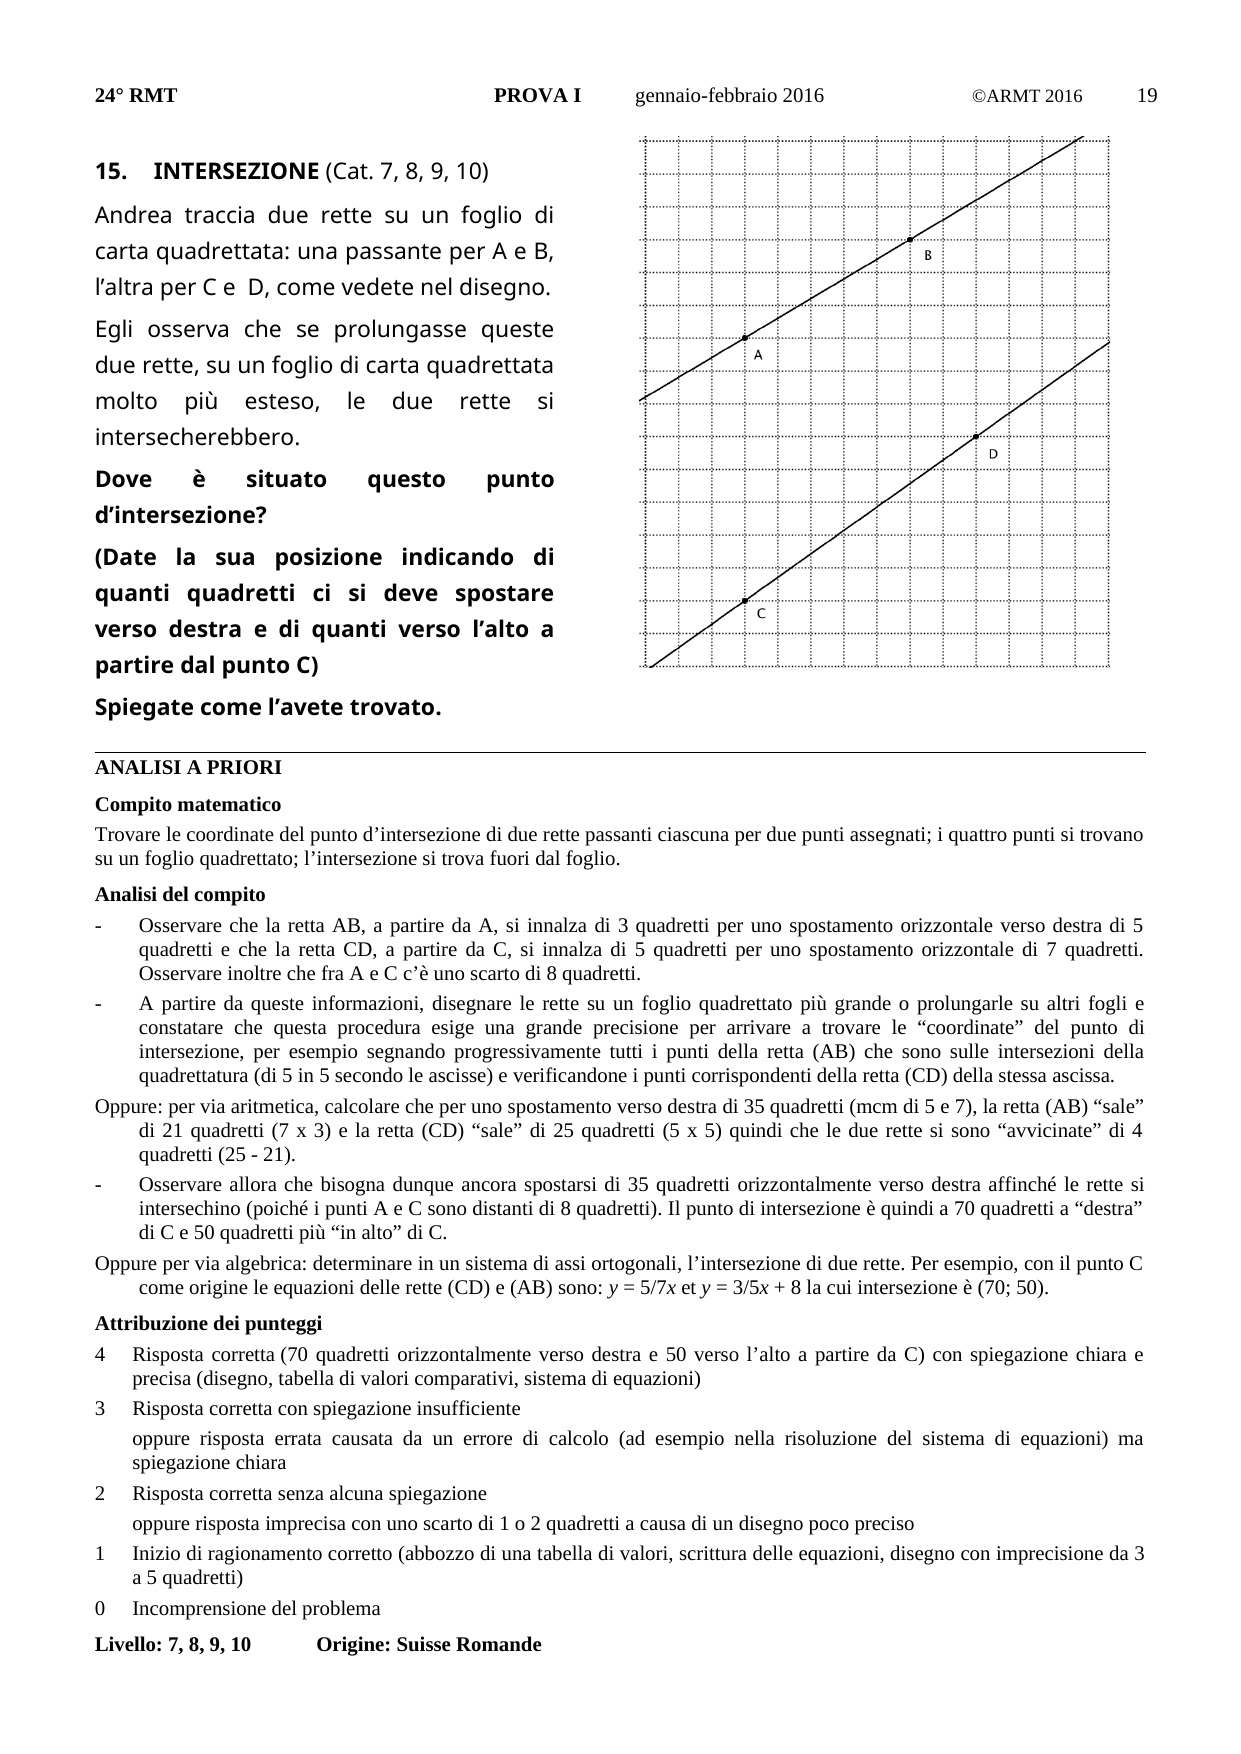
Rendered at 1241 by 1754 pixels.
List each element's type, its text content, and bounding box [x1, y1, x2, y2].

text - Osservare allora che bisogna dunque ancora spostarsi di 35 quadretti orizzontalmente verso destra affinché le rette si intersechino (poiché i punti A e C sono distanti di 8 quadretti). Il punto di intersezione è quindi a 70 quadretti a “destra” di C e 50 quadretti più “in alto” di C. [94, 1172, 1146, 1244]
text [1113, 155, 1146, 186]
text 3 Risposta corretta con spiegazione insufficiente [94, 1396, 1146, 1420]
text Attribuzione dei punteggi [94, 1311, 1146, 1335]
text 0 Incomprensione del problema [94, 1596, 1146, 1619]
text 4 Risposta corretta (70 quadretti orizzontalmente verso destra e 50 verso l’alto a partire da C) con spiegazione chiara e precisa (disegno, tabella di valori comparativi, sistema di equazioni) [94, 1341, 1146, 1389]
text 1 Inizio di ragionamento corretto (abbozzo di una tabella di valori, scrittura delle equazioni, disegno con imprecisione da 3 a 5 quadretti) [94, 1541, 1146, 1589]
text - A partire da queste informazioni, disegnare le rette su un foglio quadrettato più grande o prolungarle su altri fogli e constatare che questa procedura esige una grande precisione per arrivare a trovare le “coordinate” del punto di intersezione, per esempio segnando progressivamente tutti i punti della retta (AB) che sono sulle intersezioni della quadrettatura (di 5 in 5 secondo le ascisse) e verificandone i punti corrispondenti della retta (CD) della stessa ascissa. [94, 991, 1146, 1087]
text Analisi a priori [94, 753, 1146, 779]
text Livello: 7, 8, 9, 10 Origine: Suisse Romande [94, 1632, 1146, 1656]
picture [639, 136, 1113, 671]
text Compito matematico [94, 791, 1146, 816]
text 15. INTERSEZIONE (Cat. 7, 8, 9, 10) [94, 155, 639, 186]
text (Date la sua posizione indicando di quanti quadretti ci si deve spostare verso destra e di quanti verso l’alto a partire dal punto C) [94, 541, 1146, 680]
text [1113, 313, 1146, 452]
text Andrea traccia due rette su un foglio di carta quadrettata: una passante per A e B, l’altra per C e D, come vedete nel disegno. [94, 199, 639, 302]
text Trovare le coordinate del punto d’intersezione di due rette passanti ciascuna per due punti assegnati; i quattro punti si trovano su un foglio quadrettato; l’intersezione si trova fuori dal foglio. [94, 822, 1146, 870]
text Spiegate come l’avete trovato. [94, 691, 1146, 722]
text oppure risposta imprecisa con uno scarto di 1 o 2 quadretti a causa di un disegno poco preciso [94, 1511, 1146, 1535]
text oppure risposta errata causata da un errore di calcolo (ad esempio nella risoluzione del sistema di equazioni) ma spiegazione chiara [94, 1426, 1146, 1474]
text [1113, 199, 1146, 302]
text Oppure per via algebrica: determinare in un sistema di assi ortogonali, l’intersezione di due rette. Per esempio, con il punto C come origine le equazioni delle rette (CD) e (AB) sono: y = 5/7x et y = 3/5x + 8 la cui intersezione è (70; 50). [94, 1251, 1146, 1299]
text Oppure: per via aritmetica, calcolare che per uno spostamento verso destra di 35 quadretti (mcm di 5 e 7), la retta (AB) “sale” di 21 quadretti (7 x 3) e la retta (CD) “sale” di 25 quadretti (5 x 5) quindi che le due rette si sono “avvicinate” di 4 quadretti (25 - 21). [94, 1094, 1146, 1166]
text - Osservare che la retta AB, a partire da A, si innalza di 3 quadretti per uno spostamento orizzontale verso destra di 5 quadretti e che la retta CD, a partire da C, si innalza di 5 quadretti per uno spostamento orizzontale di 7 quadretti. Osservare inoltre che fra A e C c’è uno scarto di 8 quadretti. [94, 913, 1146, 985]
text Egli osserva che se prolungasse queste due rette, su un foglio di carta quadrettata molto più esteso, le due rette si intersecherebbero. [94, 313, 639, 452]
text Analisi del compito [94, 882, 1146, 906]
text 2 Risposta corretta senza alcuna spiegazione [94, 1481, 1146, 1504]
text Dove è situato questo punto d’intersezione? [94, 463, 639, 530]
text [1113, 463, 1146, 530]
